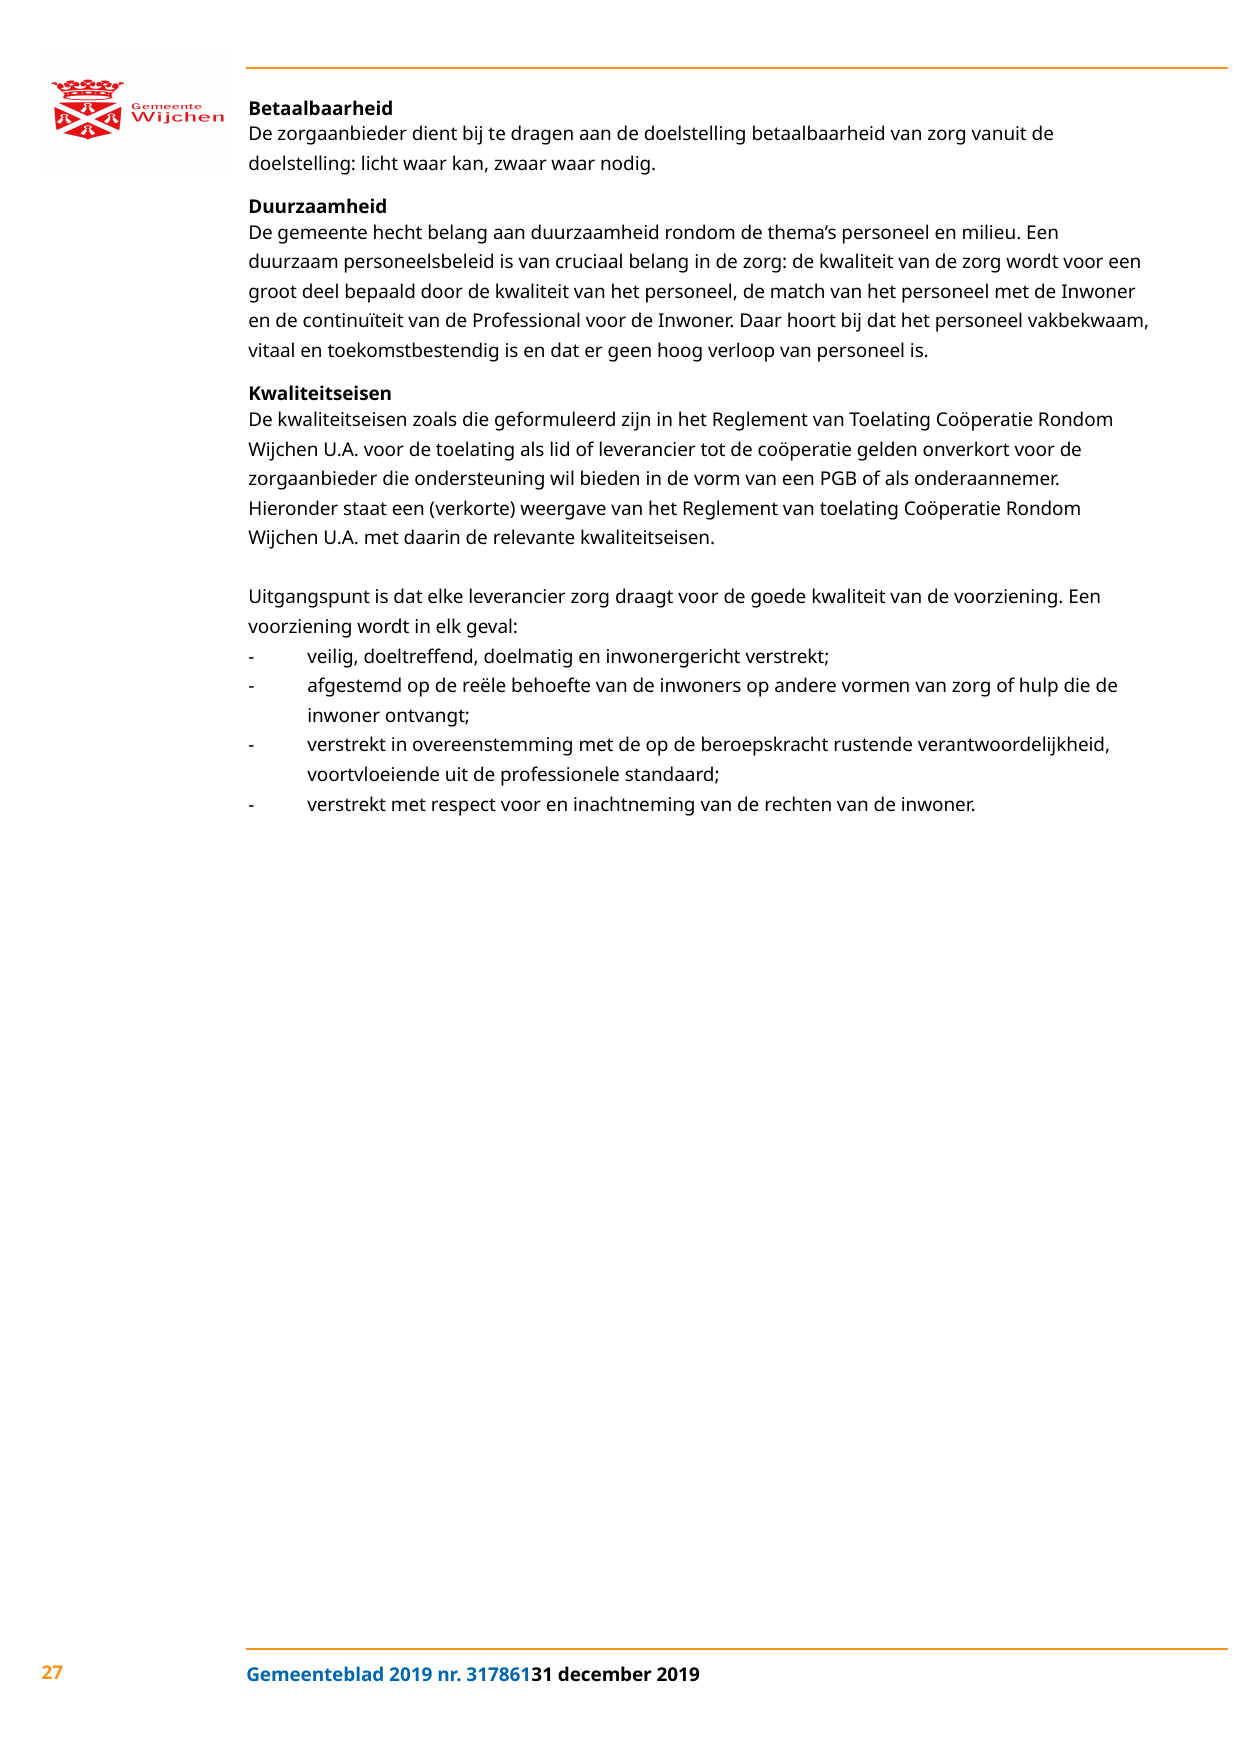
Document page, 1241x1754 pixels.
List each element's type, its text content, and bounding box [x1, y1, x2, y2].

text Betaalbaarheid [248, 95, 1152, 121]
text De gemeente hecht belang aan duurzaamheid rondom de thema’s personeel en milieu. Een duurzaam personeelsbeleid is van cruciaal belang in de zorg: de kwaliteit van de zorg wordt voor een groot deel bepaald door de kwaliteit van het personeel, de match van het personeel met de Inwoner en de continuïteit van de Professional voor de Inwoner. Daar hoort bij dat het personeel vakbekwaam, vitaal en toekomstbestendig is en dat er geen hoog verloop van personeel is. [248, 219, 1152, 363]
text De kwaliteitseisen zoals die geformuleerd zijn in het Reglement van Toelating Coöperatie Rondom Wijchen U.A. voor de toelating als lid of leverancier tot de coöperatie gelden onverkort voor de zorgaanbieder die ondersteuning wil bieden in de vorm van een PGB of als onderaannemer. Hieronder staat een (verkorte) weergave van het Reglement van toelating Coöperatie Rondom Wijchen U.A. met daarin de relevante kwaliteitseisen. [248, 406, 1152, 550]
text Duurzaamheid [248, 193, 1152, 219]
text Uitgangspunt is dat elke leverancier zorg draagt voor de goede kwaliteit van de voorziening. Een voorziening wordt in elk geval: [248, 584, 1152, 639]
list verstrekt met respect voor en inachtneming van de rechten van de inwoner. [248, 791, 1152, 816]
text Kwaliteitseisen [248, 380, 1152, 406]
list afgestemd op de reële behoefte van de inwoners op andere vormen van zorg of hulp die de inwoner ontvangt; [248, 672, 1152, 728]
list verstrekt in overeenstemming met de op de beroepskracht rustende verantwoordelijkheid, voortvloeiende uit de professionele standaard; [248, 732, 1152, 787]
picture [41, 47, 231, 172]
text De zorgaanbieder dient bij te dragen aan de doelstelling betaalbaarheid van zorg vanuit de doelstelling: licht waar kan, zwaar waar nodig. [248, 121, 1152, 176]
list veilig, doeltreffend, doelmatig en inwonergericht verstrekt; [248, 643, 1152, 668]
